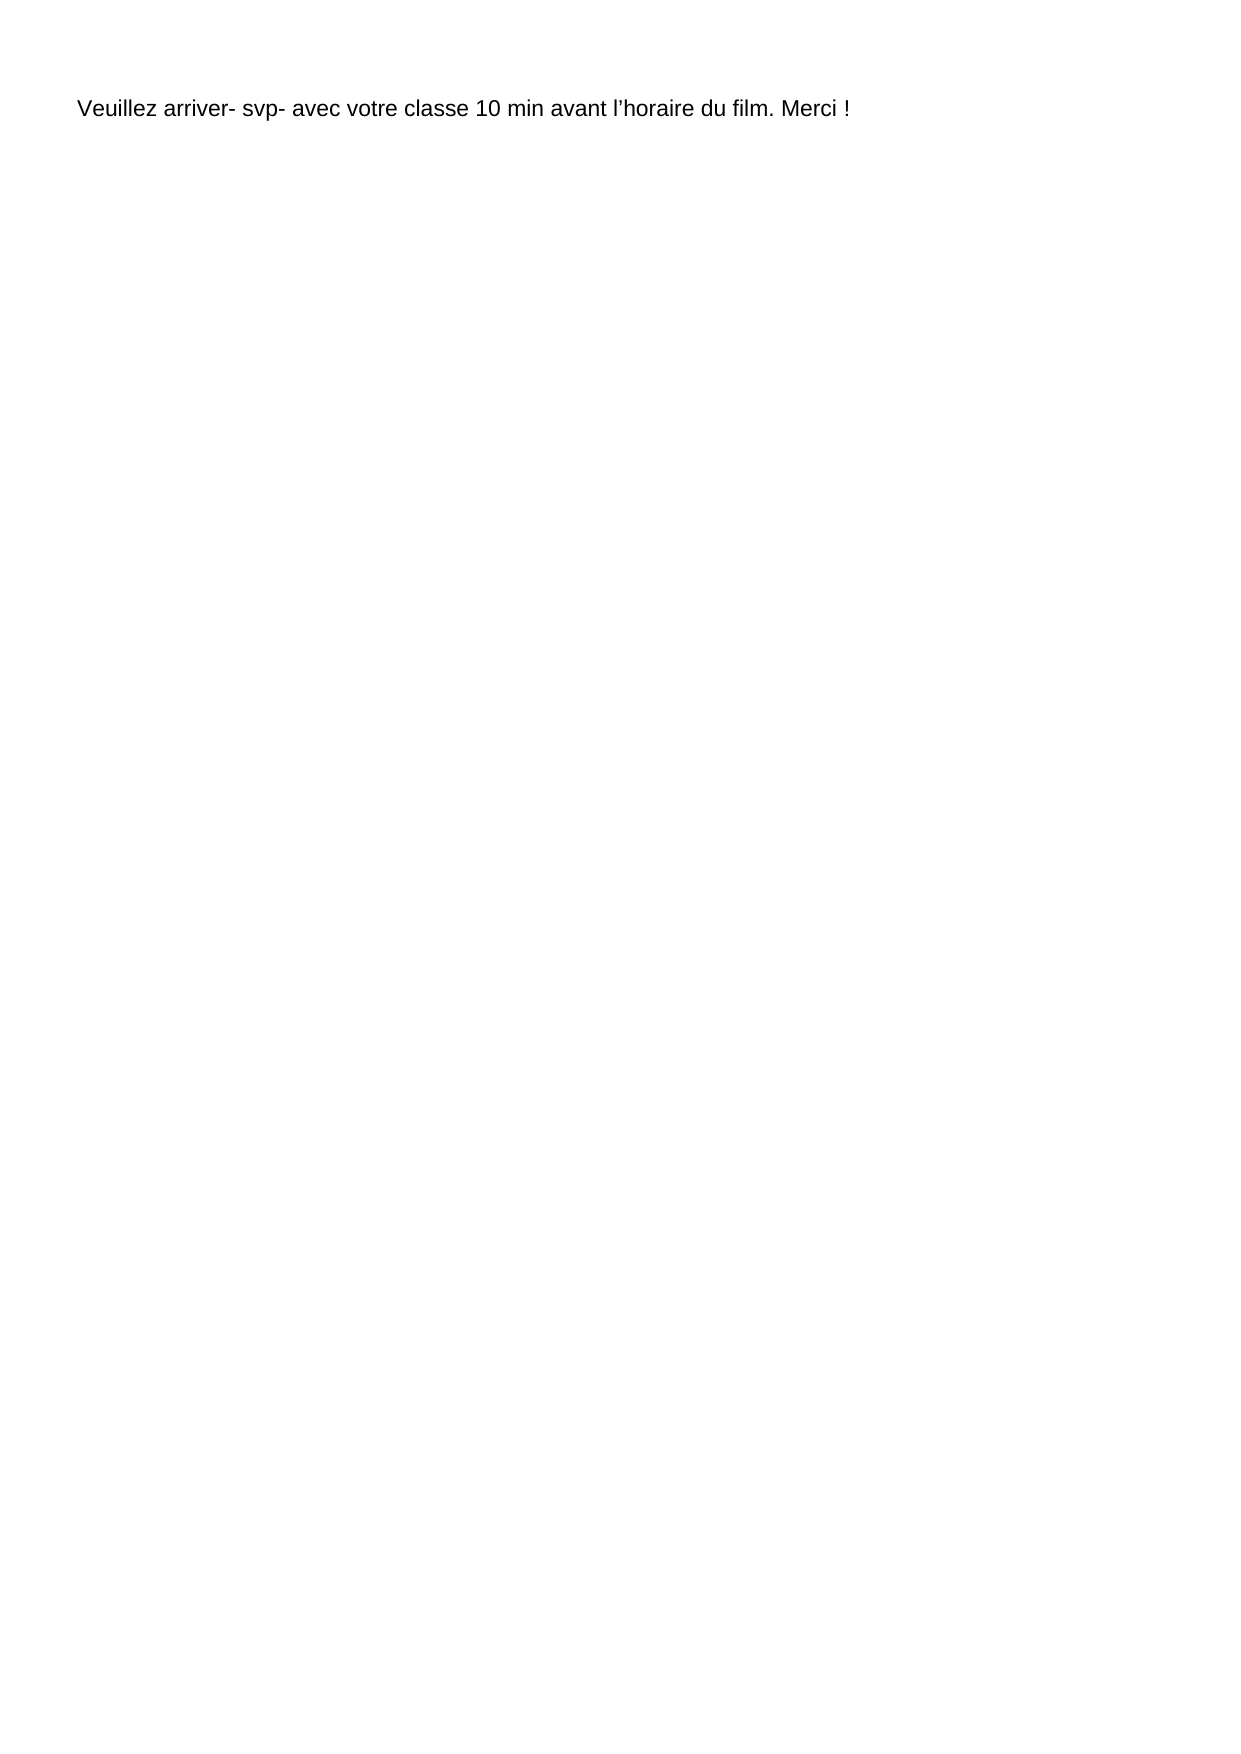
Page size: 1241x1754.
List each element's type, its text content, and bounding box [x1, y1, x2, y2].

text Veuillez arriver- svp- avec votre classe 10 min avant l’horaire du film. Merci ! [77, 94, 1240, 121]
